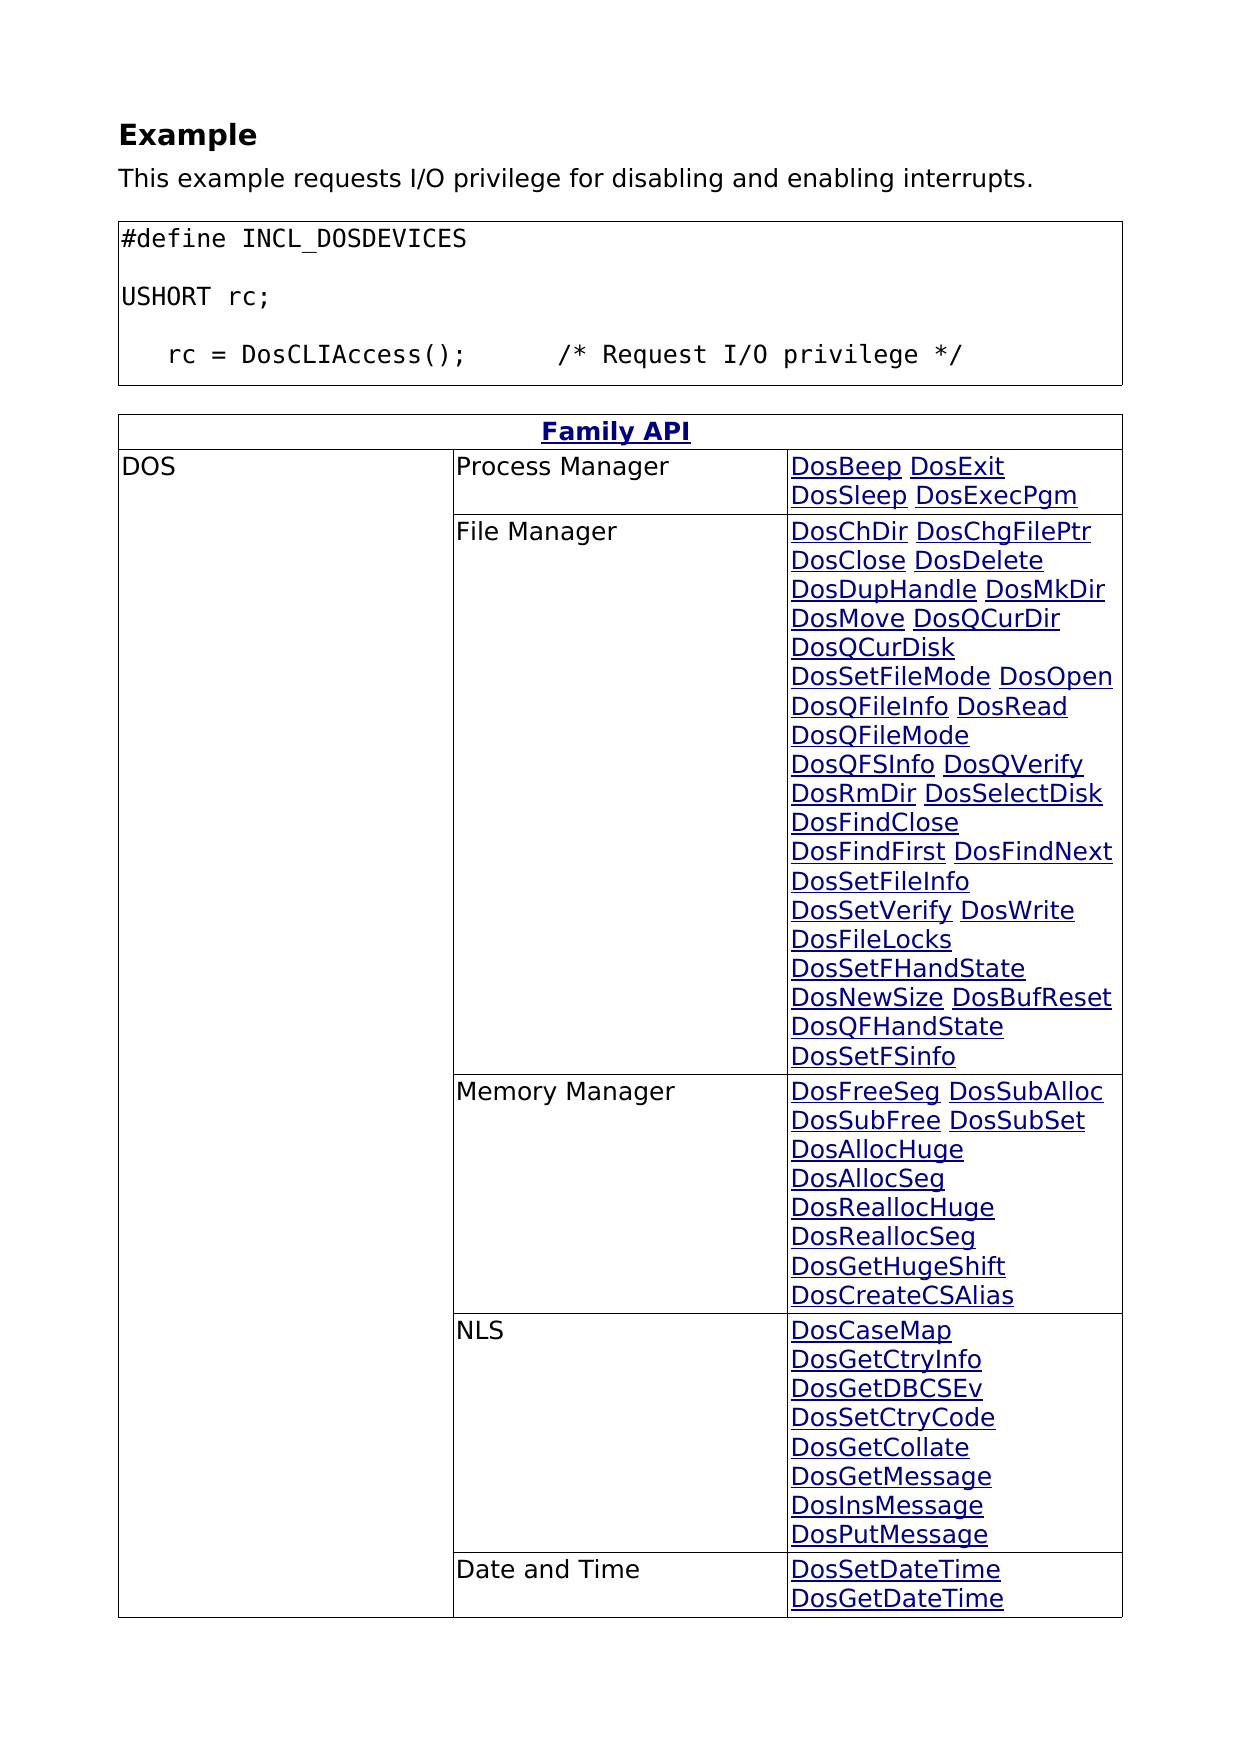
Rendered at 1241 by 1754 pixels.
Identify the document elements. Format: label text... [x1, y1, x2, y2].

table_cell DosFreeSeg DosSubAlloc DosSubFree DosSubSet DosAllocHuge DosAllocSeg DosReallocHuge DosReallocSeg DosGetHugeShift DosCreateCSAlias [788, 1075, 1122, 1313]
table_cell DosBeep DosExit DosSleep DosExecPgm [788, 450, 1122, 514]
table_cell DOS [119, 450, 453, 1617]
table_cell File Manager [454, 515, 787, 1074]
table_cell NLS [454, 1314, 787, 1552]
table_header #define INCL_DOSDEVICES USHORT rc; rc = DosCLIAccess(); /* Request I/O privilege */ [119, 222, 1122, 384]
table_cell DosCaseMap DosGetCtryInfo DosGetDBCSEv DosSetCtryCode DosGetCollate DosGetMessage DosInsMessage DosPutMessage [788, 1314, 1122, 1552]
text This example requests I/O privilege for disabling and enabling interrupts. [118, 164, 1122, 194]
subtitle Example [118, 118, 1122, 152]
table_header Family API [119, 415, 1122, 449]
table_cell Memory Manager [454, 1075, 787, 1313]
table_cell Process Manager [454, 450, 787, 514]
table_cell Date and Time [454, 1553, 787, 1617]
table_cell DosChDir DosChgFilePtr DosClose DosDelete DosDupHandle DosMkDir DosMove DosQCurDir DosQCurDisk DosSetFileMode DosOpen DosQFileInfo DosRead DosQFileMode DosQFSInfo DosQVerify DosRmDir DosSelectDisk DosFindClose DosFindFirst DosFindNext DosSetFileInfo DosSetVerify DosWrite DosFileLocks DosSetFHandState DosNewSize DosBufReset DosQFHandState DosSetFSinfo [788, 515, 1122, 1074]
table_cell DosSetDateTime DosGetDateTime [788, 1553, 1122, 1617]
